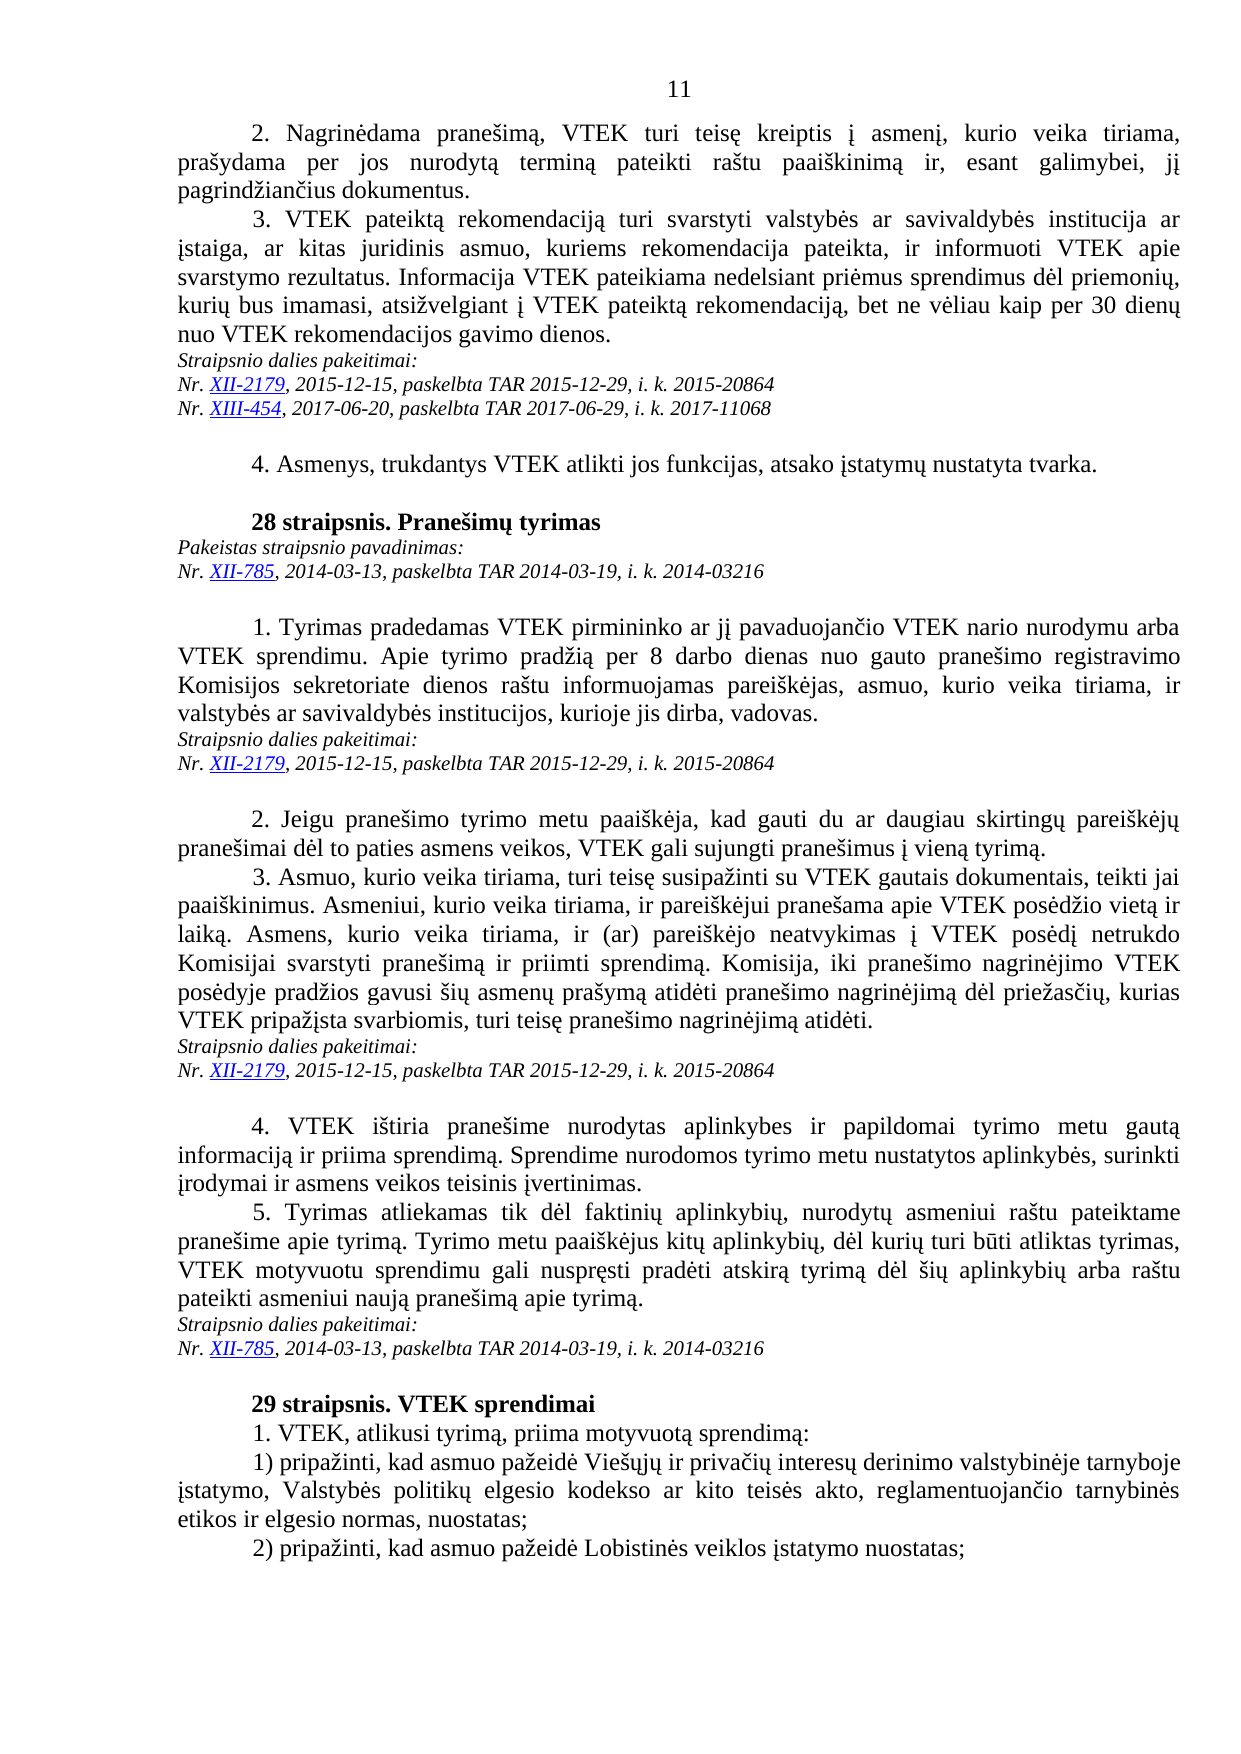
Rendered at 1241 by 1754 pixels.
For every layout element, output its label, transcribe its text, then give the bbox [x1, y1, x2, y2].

text Straipsnio dalies pakeitimai: [177, 348, 1181, 372]
text 3. VTEK pateiktą rekomendaciją turi svarstyti valstybės ar savivaldybės institucija ar įstaiga, ar kitas juridinis asmuo, kuriems rekomendacija pateikta, ir informuoti VTEK apie svarstymo rezultatus. Informacija VTEK pateikiama nedelsiant priėmus sprendimus dėl priemonių, kurių bus imamasi, atsižvelgiant į VTEK pateiktą rekomendaciją, bet ne vėliau kaip per 30 dienų nuo VTEK rekomendacijos gavimo dienos. [177, 204, 1181, 348]
text 5. Tyrimas atliekamas tik dėl faktinių aplinkybių, nurodytų asmeniui raštu pateiktame pranešime apie tyrimą. Tyrimo metu paaiškėjus kitų aplinkybių, dėl kurių turi būti atliktas tyrimas, VTEK motyvuotu sprendimu gali nuspręsti pradėti atskirą tyrimą dėl šių aplinkybių arba raštu pateikti asmeniui naują pranešimą apie tyrimą. [177, 1197, 1181, 1312]
text 28 straipsnis. Pranešimų tyrimas [177, 507, 1181, 535]
text Pakeistas straipsnio pavadinimas: [177, 535, 1181, 559]
text Nr. XIII-454, 2017-06-20, paskelbta TAR 2017-06-29, i. k. 2017-11068 [177, 396, 1181, 420]
text 2. Nagrinėdama pranešimą, VTEK turi teisę kreiptis į asmenį, kurio veika tiriama, prašydama per jos nurodytą terminą pateikti raštu paaiškinimą ir, esant galimybei, jį pagrindžiančius dokumentus. [177, 118, 1181, 204]
text Straipsnio dalies pakeitimai: [177, 1034, 1181, 1058]
text 4. Asmenys, trukdantys VTEK atlikti jos funkcijas, atsako įstatymų nustatyta tvarka. [177, 449, 1181, 478]
text 29 straipsnis. VTEK sprendimai [177, 1389, 1181, 1418]
text 1. Tyrimas pradedamas VTEK pirmininko ar jį pavaduojančio VTEK nario nurodymu arba VTEK sprendimu. Apie tyrimo pradžią per 8 darbo dienas nuo gauto pranešimo registravimo Komisijos sekretoriate dienos raštu informuojamas pareiškėjas, asmuo, kurio veika tiriama, ir valstybės ar savivaldybės institucijos, kurioje jis dirba, vadovas. [177, 612, 1181, 727]
text 2) pripažinti, kad asmuo pažeidė Lobistinės veiklos įstatymo nuostatas; [177, 1533, 1181, 1562]
text 4. VTEK ištiria pranešime nurodytas aplinkybes ir papildomai tyrimo metu gautą informaciją ir priima sprendimą. Sprendime nurodomos tyrimo metu nustatytos aplinkybės, surinkti įrodymai ir asmens veikos teisinis įvertinimas. [177, 1111, 1181, 1197]
text Nr. XII-785, 2014-03-13, paskelbta TAR 2014-03-19, i. k. 2014-03216 [177, 1336, 1181, 1360]
text Straipsnio dalies pakeitimai: [177, 1312, 1181, 1336]
text Nr. XII-2179, 2015-12-15, paskelbta TAR 2015-12-29, i. k. 2015-20864 [177, 751, 1181, 775]
text Nr. XII-785, 2014-03-13, paskelbta TAR 2014-03-19, i. k. 2014-03216 [177, 559, 1181, 583]
text 2. Jeigu pranešimo tyrimo metu paaiškėja, kad gauti du ar daugiau skirtingų pareiškėjų pranešimai dėl to paties asmens veikos, VTEK gali sujungti pranešimus į vieną tyrimą. [177, 804, 1181, 862]
text 1) pripažinti, kad asmuo pažeidė Viešųjų ir privačių interesų derinimo valstybinėje tarnyboje įstatymo, Valstybės politikų elgesio kodekso ar kito teisės akto, reglamentuojančio tarnybinės etikos ir elgesio normas, nuostatas; [177, 1447, 1181, 1533]
text Straipsnio dalies pakeitimai: [177, 727, 1181, 751]
text 1. VTEK, atlikusi tyrimą, priima motyvuotą sprendimą: [177, 1418, 1181, 1447]
text 3. Asmuo, kurio veika tiriama, turi teisę susipažinti su VTEK gautais dokumentais, teikti jai paaiškinimus. Asmeniui, kurio veika tiriama, ir pareiškėjui pranešama apie VTEK posėdžio vietą ir laiką. Asmens, kurio veika tiriama, ir (ar) pareiškėjo neatvykimas į VTEK posėdį netrukdo Komisijai svarstyti pranešimą ir priimti sprendimą. Komisija, iki pranešimo nagrinėjimo VTEK posėdyje pradžios gavusi šių asmenų prašymą atidėti pranešimo nagrinėjimą dėl priežasčių, kurias VTEK pripažįsta svarbiomis, turi teisę pranešimo nagrinėjimą atidėti. [177, 862, 1181, 1034]
text Nr. XII-2179, 2015-12-15, paskelbta TAR 2015-12-29, i. k. 2015-20864 [177, 372, 1181, 396]
text Nr. XII-2179, 2015-12-15, paskelbta TAR 2015-12-29, i. k. 2015-20864 [177, 1058, 1181, 1082]
